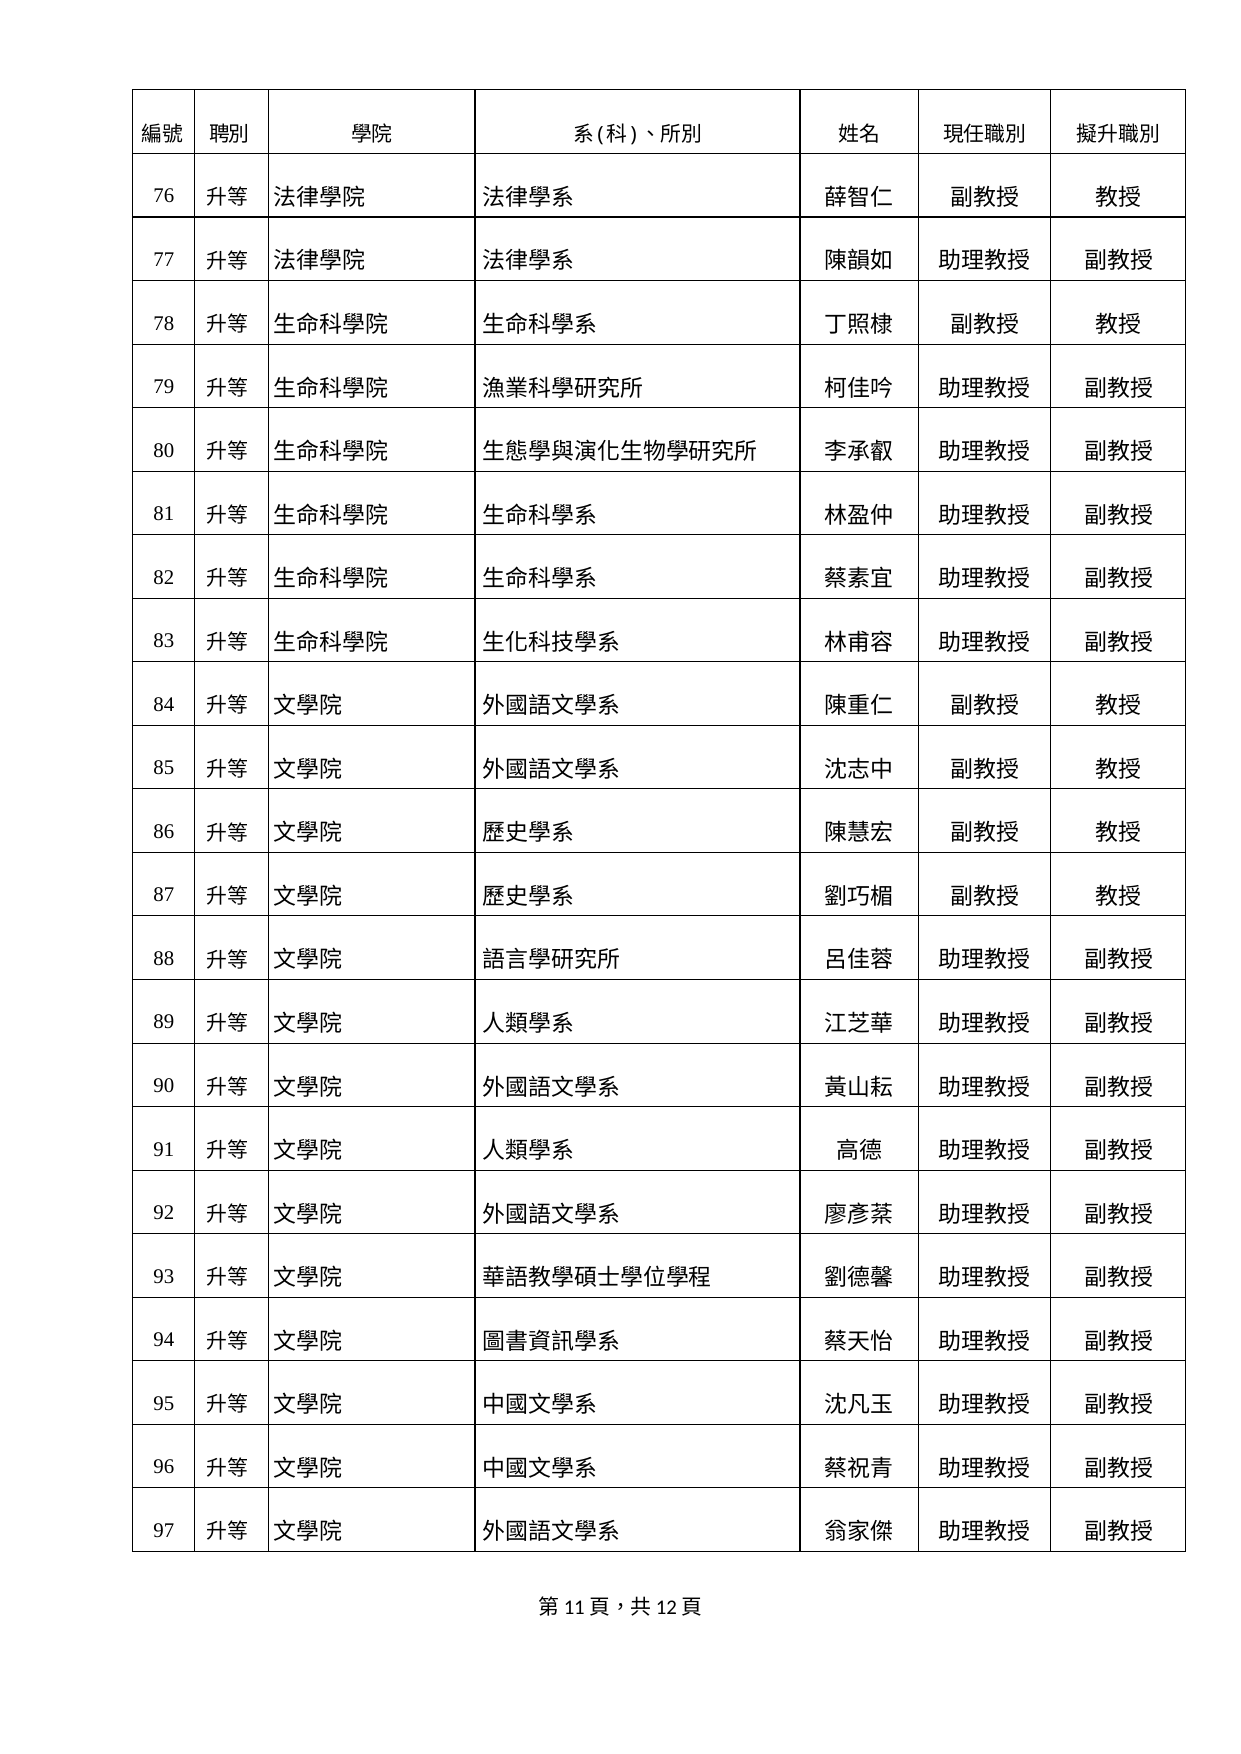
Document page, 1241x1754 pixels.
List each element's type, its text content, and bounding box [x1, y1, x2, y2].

table_cell 升等 [195, 1425, 268, 1487]
table_cell 副教授 [1051, 218, 1185, 280]
table_cell 生命科學院 [269, 535, 474, 598]
table_cell 圖書資訊學系 [476, 1298, 799, 1360]
table_cell 劉巧楣 [801, 853, 918, 915]
table_cell 文學院 [269, 853, 474, 915]
table_cell 86 [133, 789, 194, 852]
table_cell 呂佳蓉 [801, 916, 918, 979]
table_cell 88 [133, 916, 194, 979]
table_cell 中國文學系 [476, 1361, 799, 1424]
table_cell 教授 [1051, 154, 1185, 216]
table_cell 歷史學系 [476, 789, 799, 852]
table_cell 升等 [195, 281, 268, 343]
table_cell 副教授 [919, 281, 1050, 343]
table_cell 95 [133, 1361, 194, 1424]
table_cell 助理教授 [919, 1171, 1050, 1233]
table_cell 82 [133, 535, 194, 598]
table_header 編號 [133, 90, 194, 153]
table_cell 85 [133, 726, 194, 788]
table_cell 文學院 [269, 1234, 474, 1297]
table_cell 助理教授 [919, 472, 1050, 534]
table_cell 文學院 [269, 1171, 474, 1233]
table_cell 文學院 [269, 980, 474, 1042]
table_cell 升等 [195, 599, 268, 661]
table_cell 升等 [195, 789, 268, 852]
table_cell 83 [133, 599, 194, 661]
table_cell 副教授 [919, 154, 1050, 216]
table_cell 文學院 [269, 1298, 474, 1360]
table_cell 陳慧宏 [801, 789, 918, 852]
table_cell 助理教授 [919, 345, 1050, 407]
table_cell 副教授 [1051, 1044, 1185, 1106]
table_cell 89 [133, 980, 194, 1042]
table_cell 副教授 [1051, 535, 1185, 598]
table_cell 84 [133, 662, 194, 725]
table_cell 沈凡玉 [801, 1361, 918, 1424]
table_cell 沈志中 [801, 726, 918, 788]
table_cell 文學院 [269, 1107, 474, 1169]
table_cell 升等 [195, 1171, 268, 1233]
table_cell 丁照棣 [801, 281, 918, 343]
table_cell 教授 [1051, 789, 1185, 852]
table_cell 助理教授 [919, 535, 1050, 598]
table_cell 法律學系 [476, 154, 799, 216]
table_cell 副教授 [1051, 1298, 1185, 1360]
table_cell 中國文學系 [476, 1425, 799, 1487]
table_cell 法律學系 [476, 218, 799, 280]
table_cell 副教授 [1051, 1171, 1185, 1233]
table_cell 文學院 [269, 1044, 474, 1106]
table_header 姓名 [801, 90, 918, 153]
table_cell 黃山耘 [801, 1044, 918, 1106]
table_cell 副教授 [1051, 1425, 1185, 1487]
table_cell 外國語文學系 [476, 662, 799, 725]
table_header 系(科)、所別 [476, 90, 799, 153]
table_cell 91 [133, 1107, 194, 1169]
table_cell 升等 [195, 1298, 268, 1360]
table_cell 升等 [195, 1361, 268, 1424]
table_cell 文學院 [269, 789, 474, 852]
table_cell 助理教授 [919, 1044, 1050, 1106]
table_cell 法律學院 [269, 154, 474, 216]
table_cell 林甫容 [801, 599, 918, 661]
table_cell 助理教授 [919, 1361, 1050, 1424]
table_cell 副教授 [919, 662, 1050, 725]
table_cell 薛智仁 [801, 154, 918, 216]
table_cell 助理教授 [919, 1488, 1050, 1551]
table_cell 教授 [1051, 662, 1185, 725]
table_cell 升等 [195, 726, 268, 788]
table_cell 副教授 [1051, 408, 1185, 471]
table_cell 副教授 [1051, 980, 1185, 1042]
table_cell 林盈仲 [801, 472, 918, 534]
table_cell 助理教授 [919, 599, 1050, 661]
table_cell 教授 [1051, 281, 1185, 343]
table_cell 副教授 [1051, 345, 1185, 407]
table_cell 升等 [195, 408, 268, 471]
table_cell 柯佳吟 [801, 345, 918, 407]
table_cell 96 [133, 1425, 194, 1487]
table_cell 92 [133, 1171, 194, 1233]
table_cell 77 [133, 218, 194, 280]
table_cell 助理教授 [919, 916, 1050, 979]
table_cell 語言學研究所 [476, 916, 799, 979]
table_cell 副教授 [1051, 1107, 1185, 1169]
table_cell 生命科學院 [269, 281, 474, 343]
table_header 現任職別 [919, 90, 1050, 153]
table_cell 文學院 [269, 1488, 474, 1551]
table_cell 升等 [195, 916, 268, 979]
table_cell 生命科學系 [476, 535, 799, 598]
table_cell 外國語文學系 [476, 1488, 799, 1551]
table_cell 華語教學碩士學位學程 [476, 1234, 799, 1297]
table_cell 93 [133, 1234, 194, 1297]
table_cell 副教授 [1051, 599, 1185, 661]
table_cell 81 [133, 472, 194, 534]
table_cell 升等 [195, 980, 268, 1042]
table_cell 87 [133, 853, 194, 915]
table_cell 蔡素宜 [801, 535, 918, 598]
table_cell 生化科技學系 [476, 599, 799, 661]
table_cell 人類學系 [476, 1107, 799, 1169]
table_cell 副教授 [1051, 916, 1185, 979]
table_cell 副教授 [1051, 1361, 1185, 1424]
table_cell 法律學院 [269, 218, 474, 280]
table_cell 生命科學院 [269, 408, 474, 471]
table_cell 助理教授 [919, 408, 1050, 471]
table_cell 升等 [195, 345, 268, 407]
table_cell 副教授 [919, 726, 1050, 788]
table_cell 廖彥棻 [801, 1171, 918, 1233]
table_cell 94 [133, 1298, 194, 1360]
table_cell 副教授 [1051, 1234, 1185, 1297]
table_cell 高德 [801, 1107, 918, 1169]
table_cell 助理教授 [919, 980, 1050, 1042]
table_cell 助理教授 [919, 1298, 1050, 1360]
table_cell 文學院 [269, 662, 474, 725]
table_cell 助理教授 [919, 218, 1050, 280]
table_cell 78 [133, 281, 194, 343]
table_cell 副教授 [919, 789, 1050, 852]
table_cell 生命科學院 [269, 345, 474, 407]
table_cell 蔡天怡 [801, 1298, 918, 1360]
table_cell 升等 [195, 1488, 268, 1551]
table_cell 生命科學系 [476, 281, 799, 343]
table_cell 文學院 [269, 916, 474, 979]
table_cell 助理教授 [919, 1425, 1050, 1487]
table_cell 外國語文學系 [476, 726, 799, 788]
table_cell 副教授 [1051, 472, 1185, 534]
table_cell 文學院 [269, 726, 474, 788]
table_cell 生態學與演化生物學研究所 [476, 408, 799, 471]
table_cell 97 [133, 1488, 194, 1551]
table_cell 陳重仁 [801, 662, 918, 725]
table_cell 76 [133, 154, 194, 216]
table_cell 陳韻如 [801, 218, 918, 280]
table_header 學院 [269, 90, 474, 153]
table_cell 升等 [195, 535, 268, 598]
table_cell 歷史學系 [476, 853, 799, 915]
table_cell 教授 [1051, 853, 1185, 915]
table_cell 翁家傑 [801, 1488, 918, 1551]
table_cell 升等 [195, 1107, 268, 1169]
table_header 擬升職別 [1051, 90, 1185, 153]
table_cell 蔡祝青 [801, 1425, 918, 1487]
table_cell 副教授 [1051, 1488, 1185, 1551]
table_cell 人類學系 [476, 980, 799, 1042]
table_cell 助理教授 [919, 1107, 1050, 1169]
table_cell 外國語文學系 [476, 1171, 799, 1233]
table_cell 升等 [195, 1234, 268, 1297]
table_cell 80 [133, 408, 194, 471]
table_cell 漁業科學研究所 [476, 345, 799, 407]
table_cell 升等 [195, 218, 268, 280]
table_cell 外國語文學系 [476, 1044, 799, 1106]
table_cell 79 [133, 345, 194, 407]
table_cell 助理教授 [919, 1234, 1050, 1297]
table_cell 升等 [195, 662, 268, 725]
table_cell 江芝華 [801, 980, 918, 1042]
table_cell 升等 [195, 853, 268, 915]
table_cell 生命科學院 [269, 599, 474, 661]
table_cell 90 [133, 1044, 194, 1106]
table_cell 文學院 [269, 1425, 474, 1487]
table_cell 升等 [195, 472, 268, 534]
table_cell 文學院 [269, 1361, 474, 1424]
table_cell 李承叡 [801, 408, 918, 471]
table_cell 副教授 [919, 853, 1050, 915]
table_header 聘別 [195, 90, 268, 153]
table_cell 劉德馨 [801, 1234, 918, 1297]
table_cell 升等 [195, 154, 268, 216]
table_cell 生命科學院 [269, 472, 474, 534]
table_cell 教授 [1051, 726, 1185, 788]
table_cell 生命科學系 [476, 472, 799, 534]
table_cell 升等 [195, 1044, 268, 1106]
